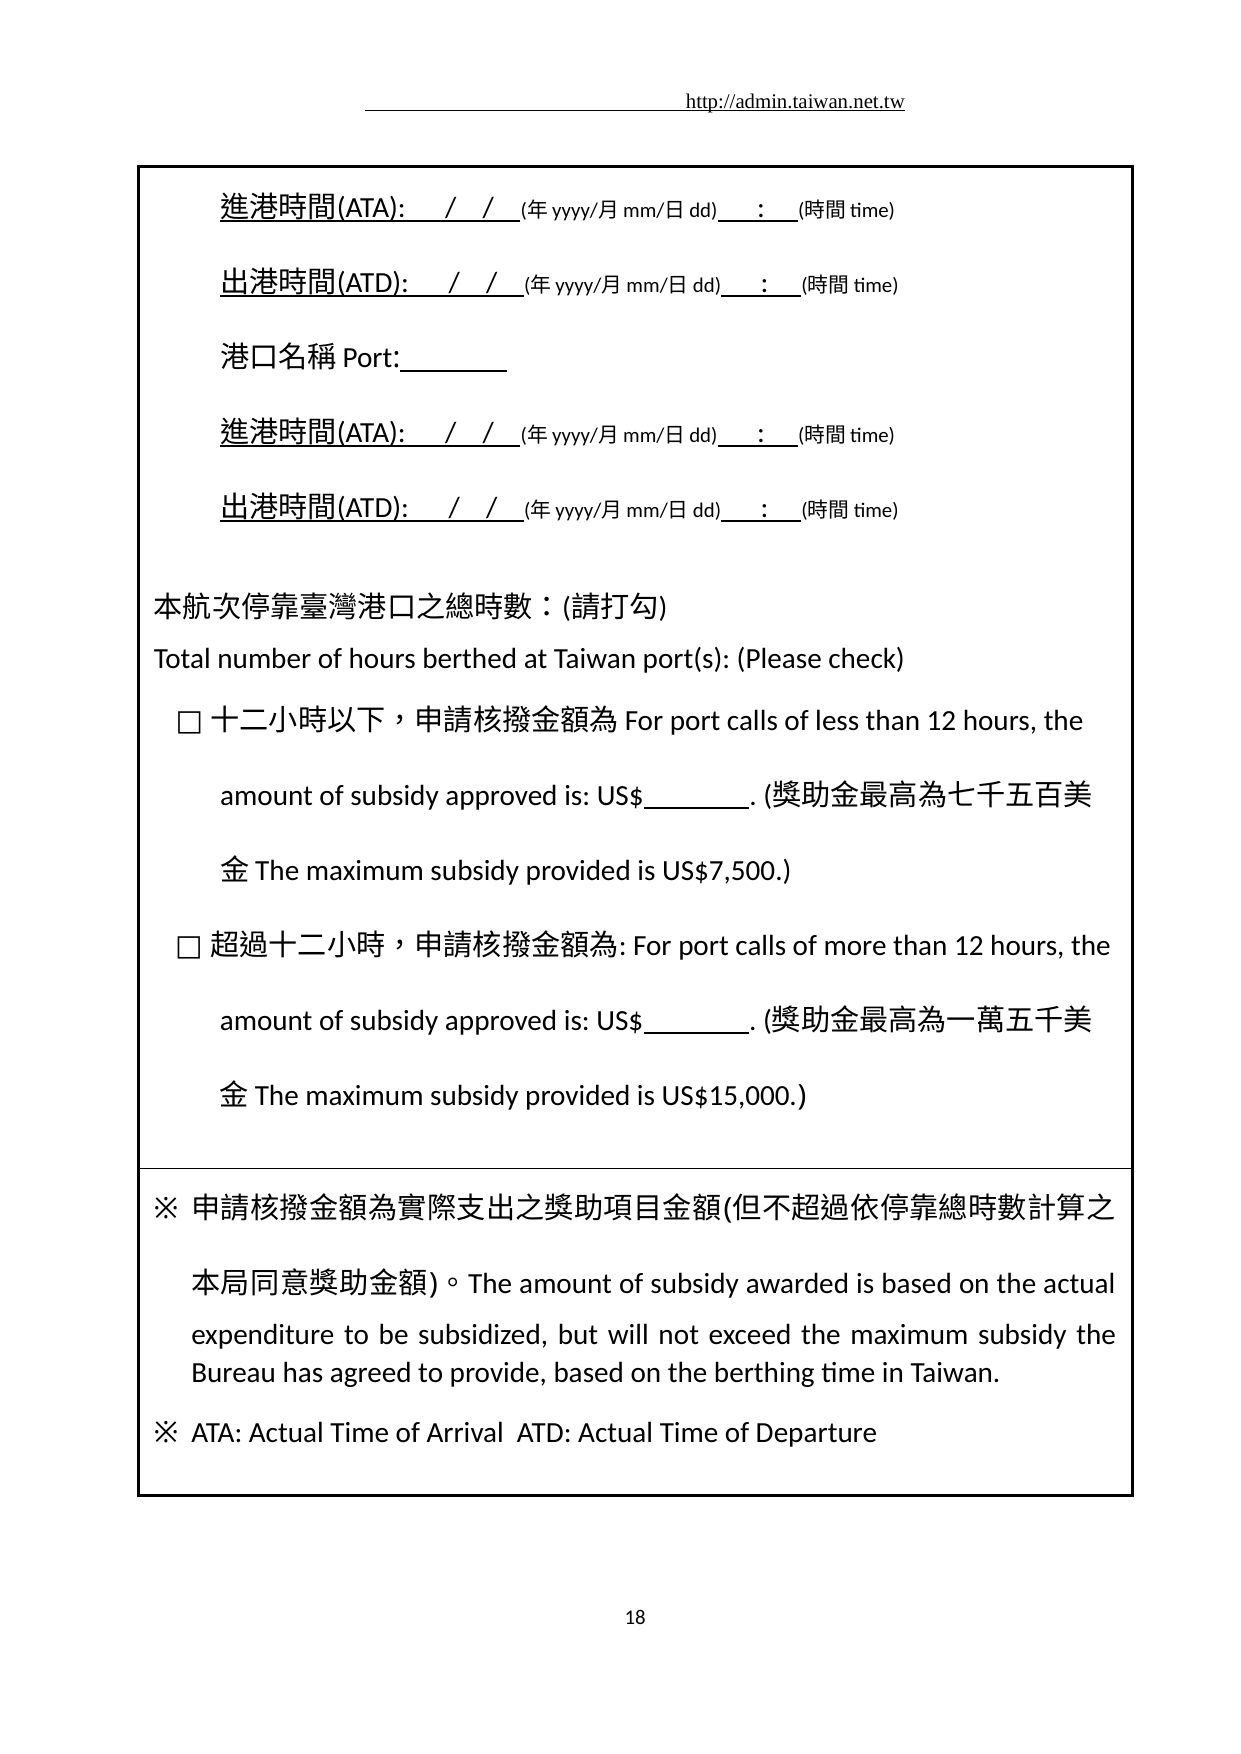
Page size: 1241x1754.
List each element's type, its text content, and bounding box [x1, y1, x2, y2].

table_header 進港時間(ATA): / / (年yyyy/月mm/日dd) : (時間time) 出港時間(ATD): / / (年yyyy/月mm/日dd) : (時間time) 港口名稱Port: 進港時間(ATA): / / (年yyyy/月mm/日dd) : (時間time) 出港時間(ATD): / / (年yyyy/月mm/日dd) : (時間time) 本航次停靠臺灣港口之總時數：(請打勾) Total number of hours berthed at Taiwan port(s): (Please check) □ 十二小時以下，申請核撥金額為For port calls of less than 12 hours, the amount of subsidy approved is: US$ . (獎助金最高為七千五百美金The maximum subsidy provided is US$7,500.) □ 超過十二小時，申請核撥金額為: For port calls of more than 12 hours, the amount of subsidy approved is: US$ . (獎助金最高為一萬五千美金The maximum subsidy provided is US$15,000.) [140, 168, 1131, 1168]
table_cell 申請核撥金額為實際支出之獎助項目金額(但不超過依停靠總時數計算之本局同意獎助金額)。The amount of subsidy awarded is based on the actual expenditure to be subsidized, but will not exceed the maximum subsidy the Bureau has agreed to provide, based on the berthing time in Taiwan. ATA: Actual Time of Arrival ATD: Actual Time of Departure [140, 1169, 1131, 1494]
